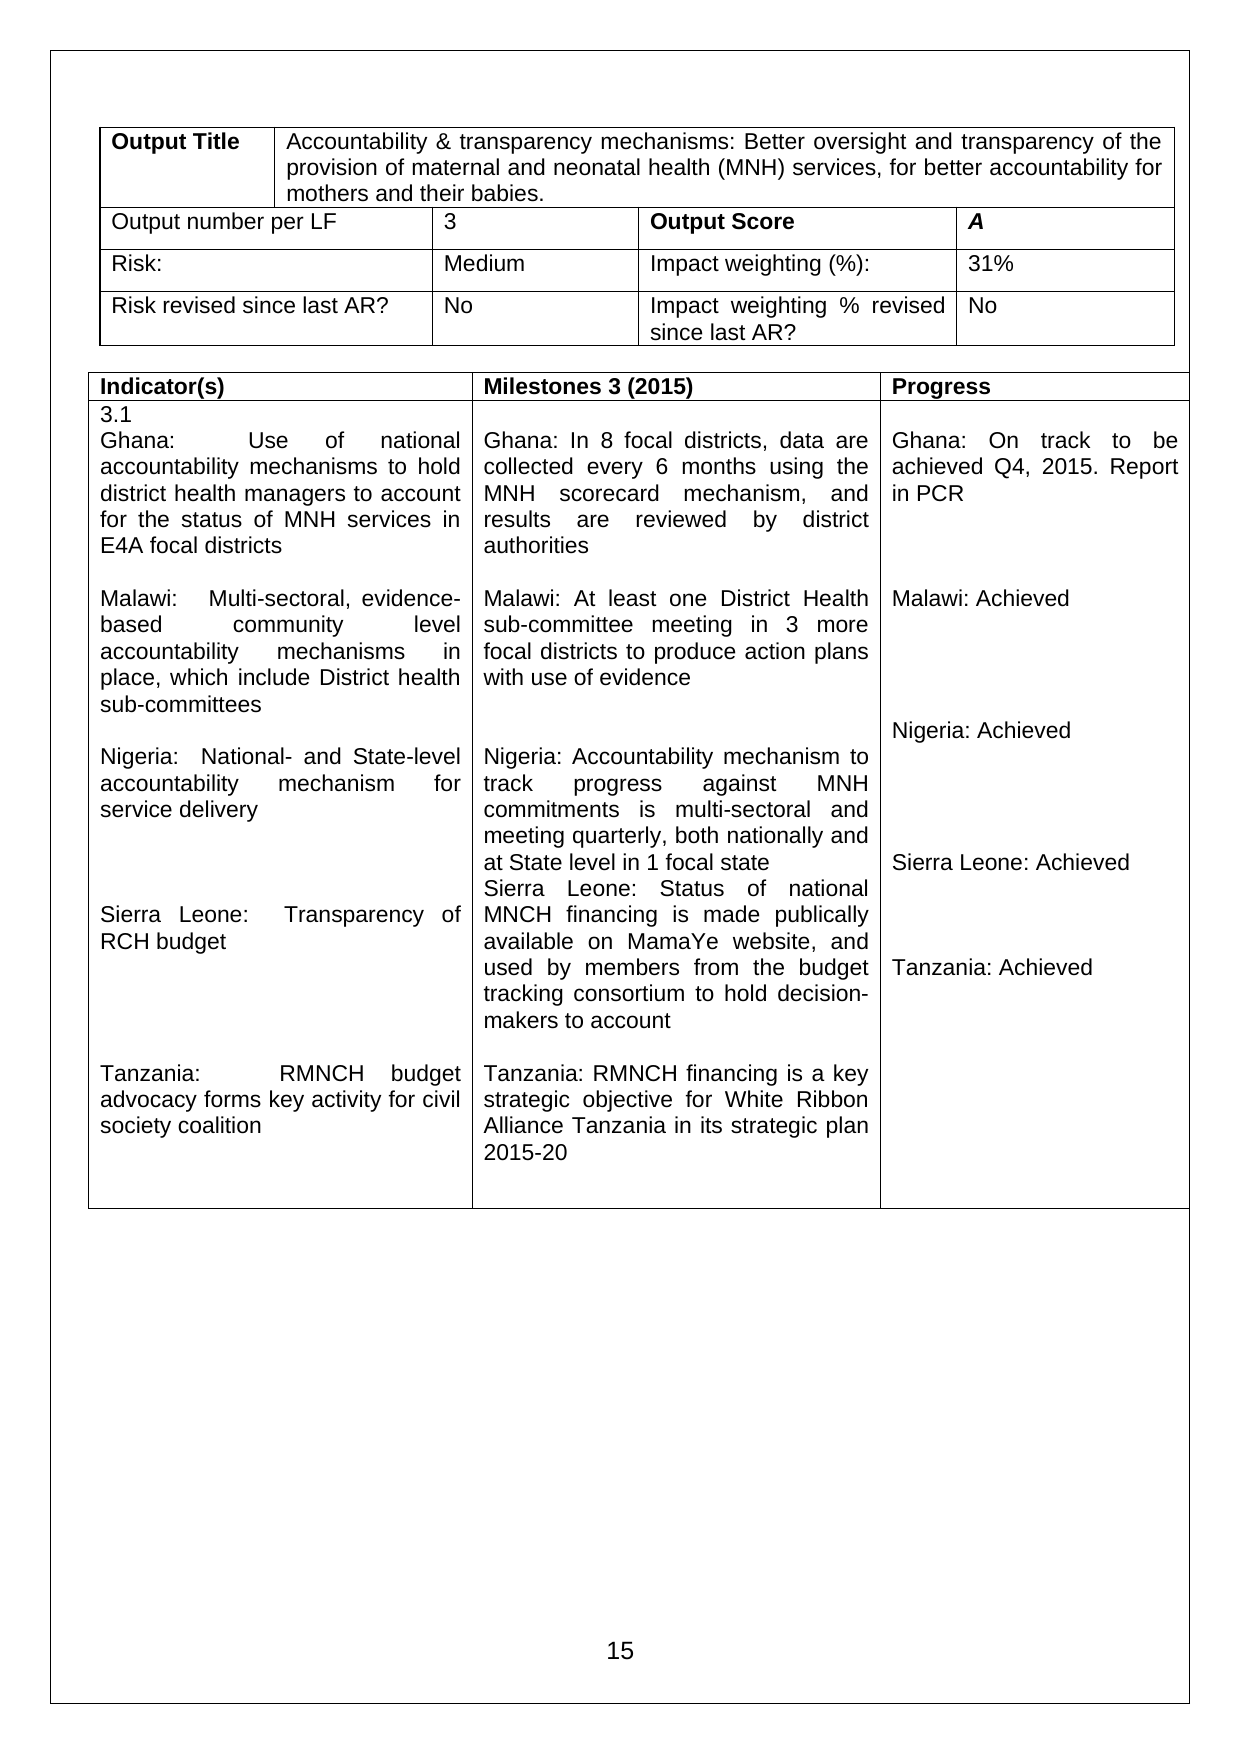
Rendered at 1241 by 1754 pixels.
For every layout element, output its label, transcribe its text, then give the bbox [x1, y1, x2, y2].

table_cell Impact weighting (%): [639, 250, 956, 291]
table_cell No [957, 292, 1174, 345]
table_header Indicator(s) [89, 373, 472, 399]
table_cell Ghana: On track to be achieved Q4, 2015. Report in PCR Malawi: Achieved Nigeria: Achieved Sierra Leone: Achieved Tanzania: Achieved [881, 401, 1189, 1208]
table_cell 31% [957, 250, 1174, 291]
table_cell Ghana: In 8 focal districts, data are collected every 6 months using the MNH scorecard mechanism, and results are reviewed by district authorities Malawi: At least one District Health sub-committee meeting in 3 more focal districts to produce action plans with use of evidence Nigeria: Accountability mechanism to track progress against MNH commitments is multi-sectoral and meeting quarterly, both nationally and at State level in 1 focal state Sierra Leone: Status of national MNCH financing is made publically available on MamaYe website, and used by members from the budget tracking consortium to hold decision-makers to account Tanzania: RMNCH financing is a key strategic objective for White Ribbon Alliance Tanzania in its strategic plan 2015-20 [473, 401, 880, 1208]
table_cell Risk revised since last AR? [101, 292, 432, 345]
table_header Progress [881, 373, 1189, 399]
table_header Output Title [101, 128, 274, 207]
table_header Accountability & transparency mechanisms: Better oversight and transparency of the provision of maternal and neonatal health (MNH) services, for better accountability for mothers and their babies. [275, 128, 1174, 207]
table_cell Impact weighting % revised since last AR? [639, 292, 956, 345]
table_cell 3.1 Ghana: Use of national accountability mechanisms to hold district health managers to account for the status of MNH services in E4A focal districts Malawi: Multi-sectoral, evidence-based community level accountability mechanisms in place, which include District health sub-committees Nigeria: National- and State-level accountability mechanism for service delivery Sierra Leone: Transparency of RCH budget Tanzania: RMNCH budget advocacy forms key activity for civil society coalition [89, 401, 472, 1208]
table_cell Risk: [101, 250, 432, 291]
table_cell Output number per LF [101, 208, 432, 249]
table_cell No [433, 292, 638, 345]
table_header Milestones 3 (2015) [473, 373, 880, 399]
table_cell 3 [433, 208, 638, 249]
table_cell Output Score [639, 208, 956, 249]
table_cell Medium [433, 250, 638, 291]
table_cell A [957, 208, 1174, 249]
